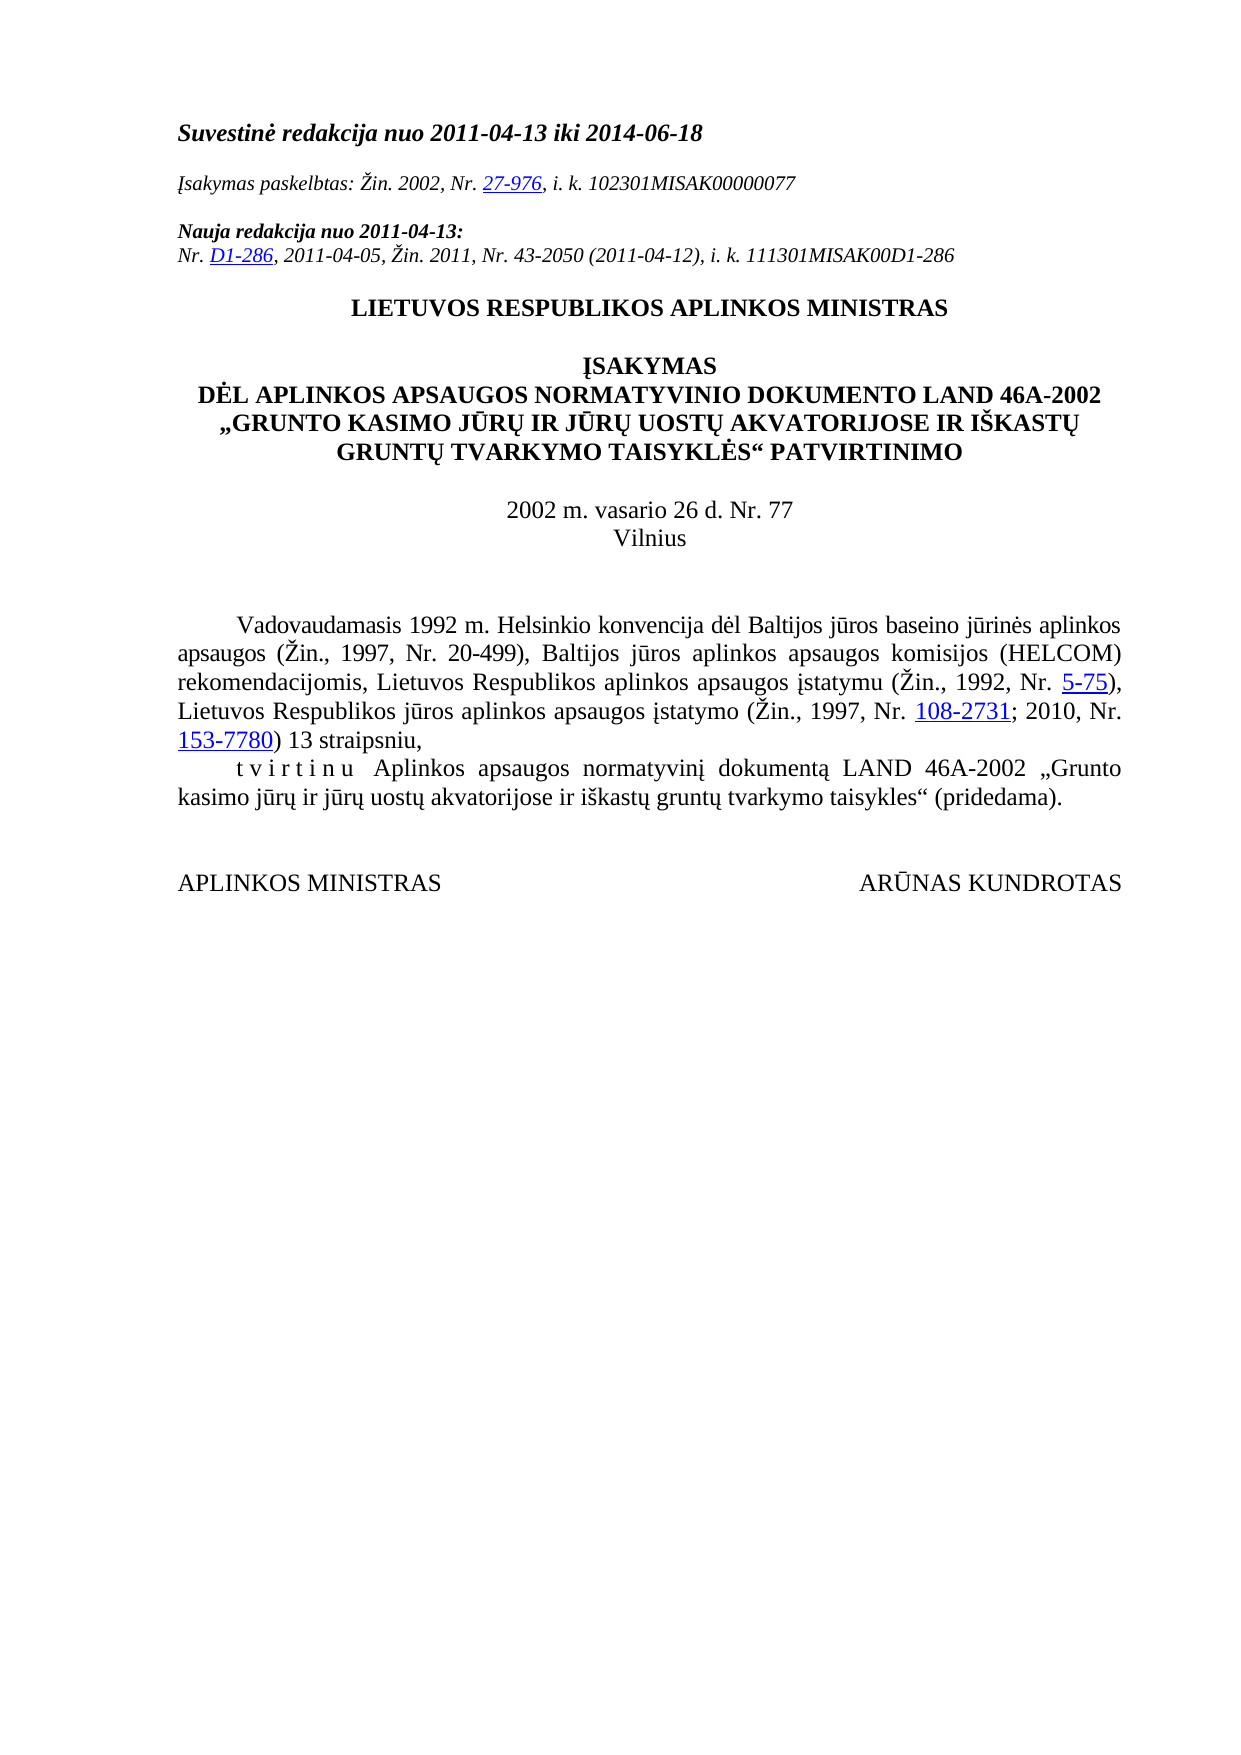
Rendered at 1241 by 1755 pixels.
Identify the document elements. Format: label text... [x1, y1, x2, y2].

text 2002 m. vasario 26 d. Nr. 77 [177, 495, 1122, 523]
text APLINKOS MINISTRAS ARŪNAS KUNDROTAS [177, 868, 1122, 897]
text Vilnius [177, 523, 1122, 552]
text ĮSAKYMAS [177, 351, 1122, 380]
text Nauja redakcija nuo 2011-04-13: [177, 219, 1122, 243]
text LIETUVOS RESPUBLIKOS APLINKOS MINISTRAS [177, 293, 1122, 322]
text Vadovaudamasis 1992 m. Helsinkio konvencija dėl Baltijos jūros baseino jūrinės aplinkos apsaugos (Žin., 1997, Nr. 20-499), Baltijos jūros aplinkos apsaugos komisijos (HELCOM) rekomendacijomis, Lietuvos Respublikos aplinkos apsaugos įstatymu (Žin., 1992, Nr. 5-75), Lietuvos Respublikos jūros aplinkos apsaugos įstatymo (Žin., 1997, Nr. 108-2731; 2010, Nr. 153-7780) 13 straipsniu, [177, 610, 1122, 753]
text DĖL APLINKOS APSAUGOS NORMATYVINIO DOKUMENTO LAND 46A-2002 „GRUNTO KASIMO JŪRŲ IR JŪRŲ UOSTŲ AKVATORIJOSE IR IŠKASTŲ GRUNTŲ TVARKYMO TAISYKLĖS“ PATVIRTINIMO [177, 380, 1122, 466]
text tvirtinu Aplinkos apsaugos normatyvinį dokumentą LAND 46A-2002 „Grunto kasimo jūrų ir jūrų uostų akvatorijose ir iškastų gruntų tvarkymo taisykles“ (pridedama). [177, 753, 1122, 811]
text Įsakymas paskelbtas: Žin. 2002, Nr. 27-976, i. k. 102301MISAK00000077 [177, 171, 1122, 195]
text Suvestinė redakcija nuo 2011-04-13 iki 2014-06-18 [177, 118, 1122, 147]
text Nr. D1-286, 2011-04-05, Žin. 2011, Nr. 43-2050 (2011-04-12), i. k. 111301MISAK00D1-286 [177, 243, 1122, 267]
